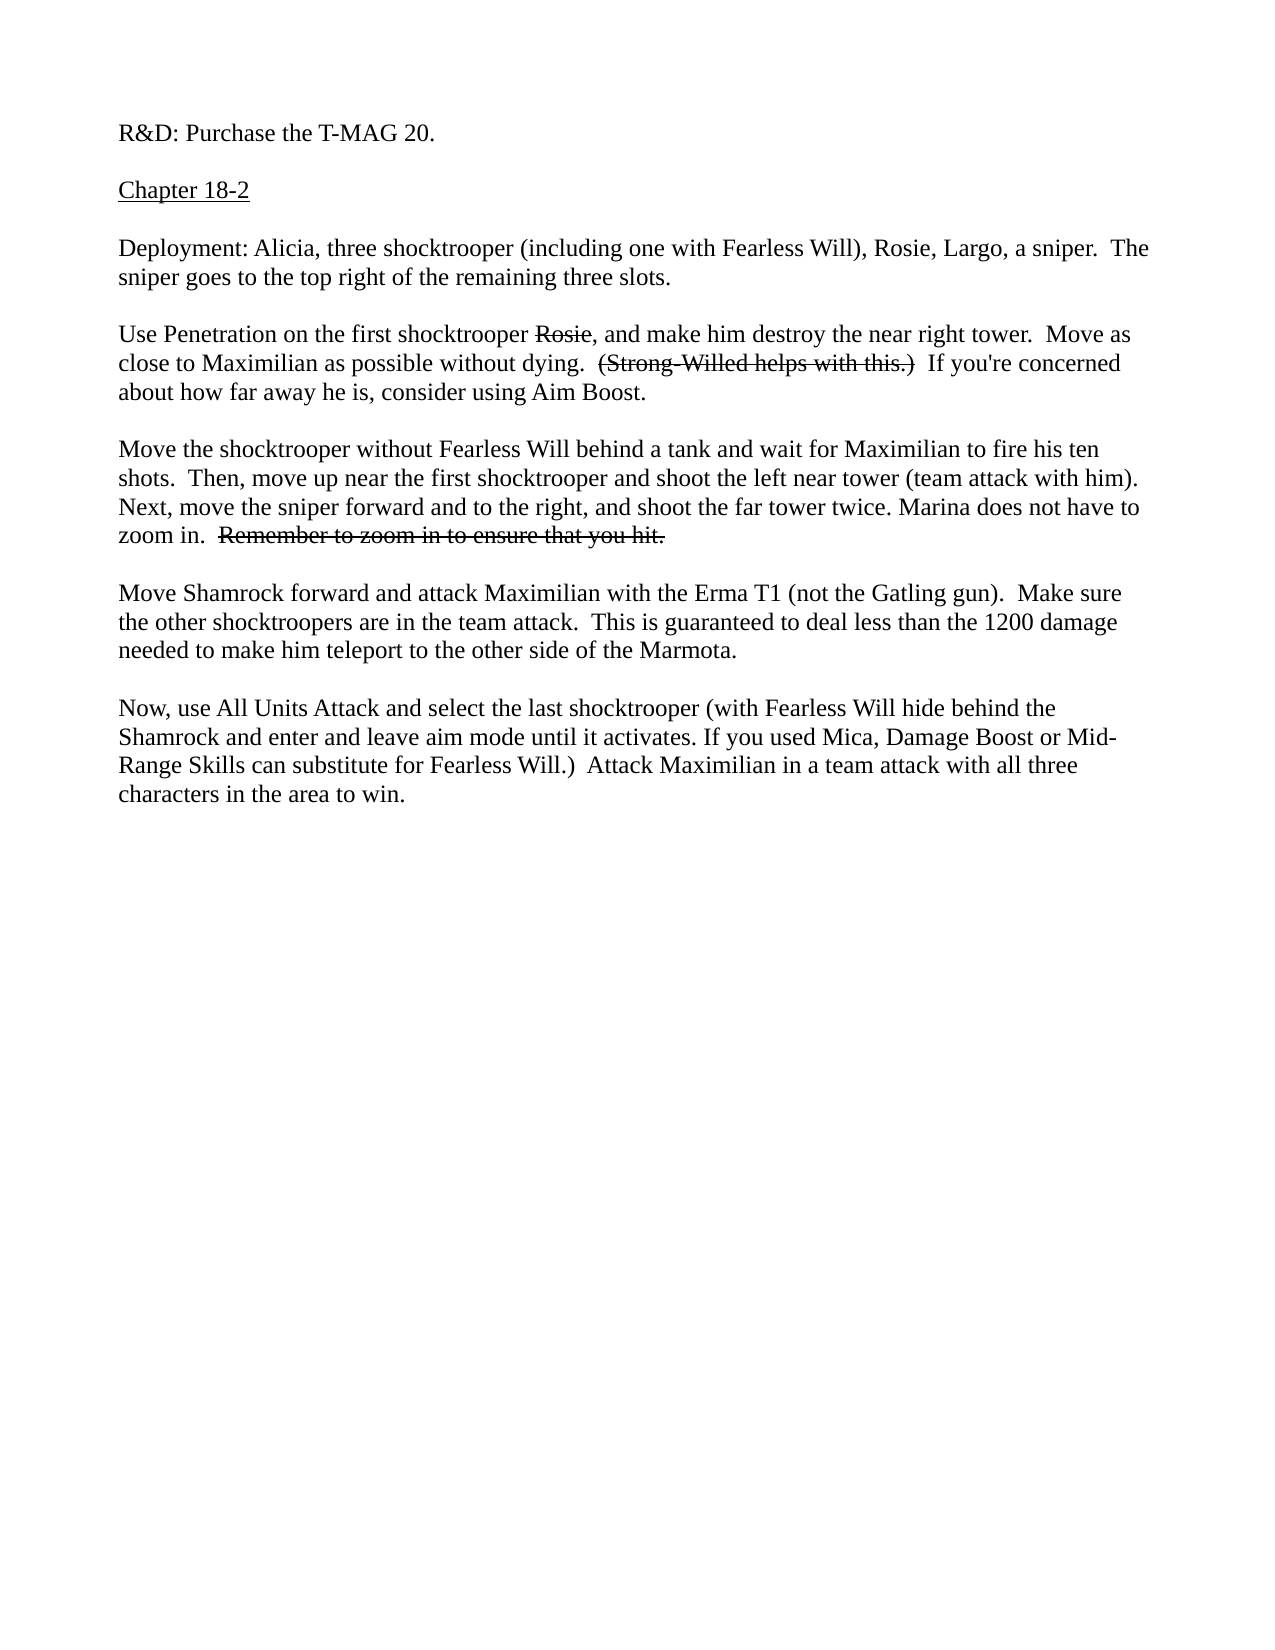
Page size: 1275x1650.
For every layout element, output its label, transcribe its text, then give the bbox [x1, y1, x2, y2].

text Use Penetration on the first shocktrooper Rosie, and make him destroy the near right tower. Move as close to Maximilian as possible without dying. (Strong-Willed helps with this.) If you're concerned about how far away he is, consider using Aim Boost. [118, 319, 1157, 406]
text Now, use All Units Attack and select the last shocktrooper (with Fearless Will hide behind the Shamrock and enter and leave aim mode until it activates. If you used Mica, Damage Boost or Mid-Range Skills can substitute for Fearless Will.) Attack Maximilian in a team attack with all three characters in the area to win. [118, 693, 1157, 808]
text Move Shamrock forward and attack Maximilian with the Erma T1 (not the Gatling gun). Make sure the other shocktroopers are in the team attack. This is guaranteed to deal less than the 1200 damage needed to make him teleport to the other side of the Marmota. [118, 578, 1157, 664]
text Chapter 18-2 [118, 176, 1157, 204]
text R&D: Purchase the T-MAG 20. [118, 118, 1157, 147]
text Move the shocktrooper without Fearless Will behind a tank and wait for Maximilian to fire his ten shots. Then, move up near the first shocktrooper and shoot the left near tower (team attack with him). Next, move the sniper forward and to the right, and shoot the far tower twice. Marina does not have to zoom in. Remember to zoom in to ensure that you hit. [118, 434, 1157, 549]
text Deployment: Alicia, three shocktrooper (including one with Fearless Will), Rosie, Largo, a sniper. The sniper goes to the top right of the remaining three slots. [118, 233, 1157, 291]
